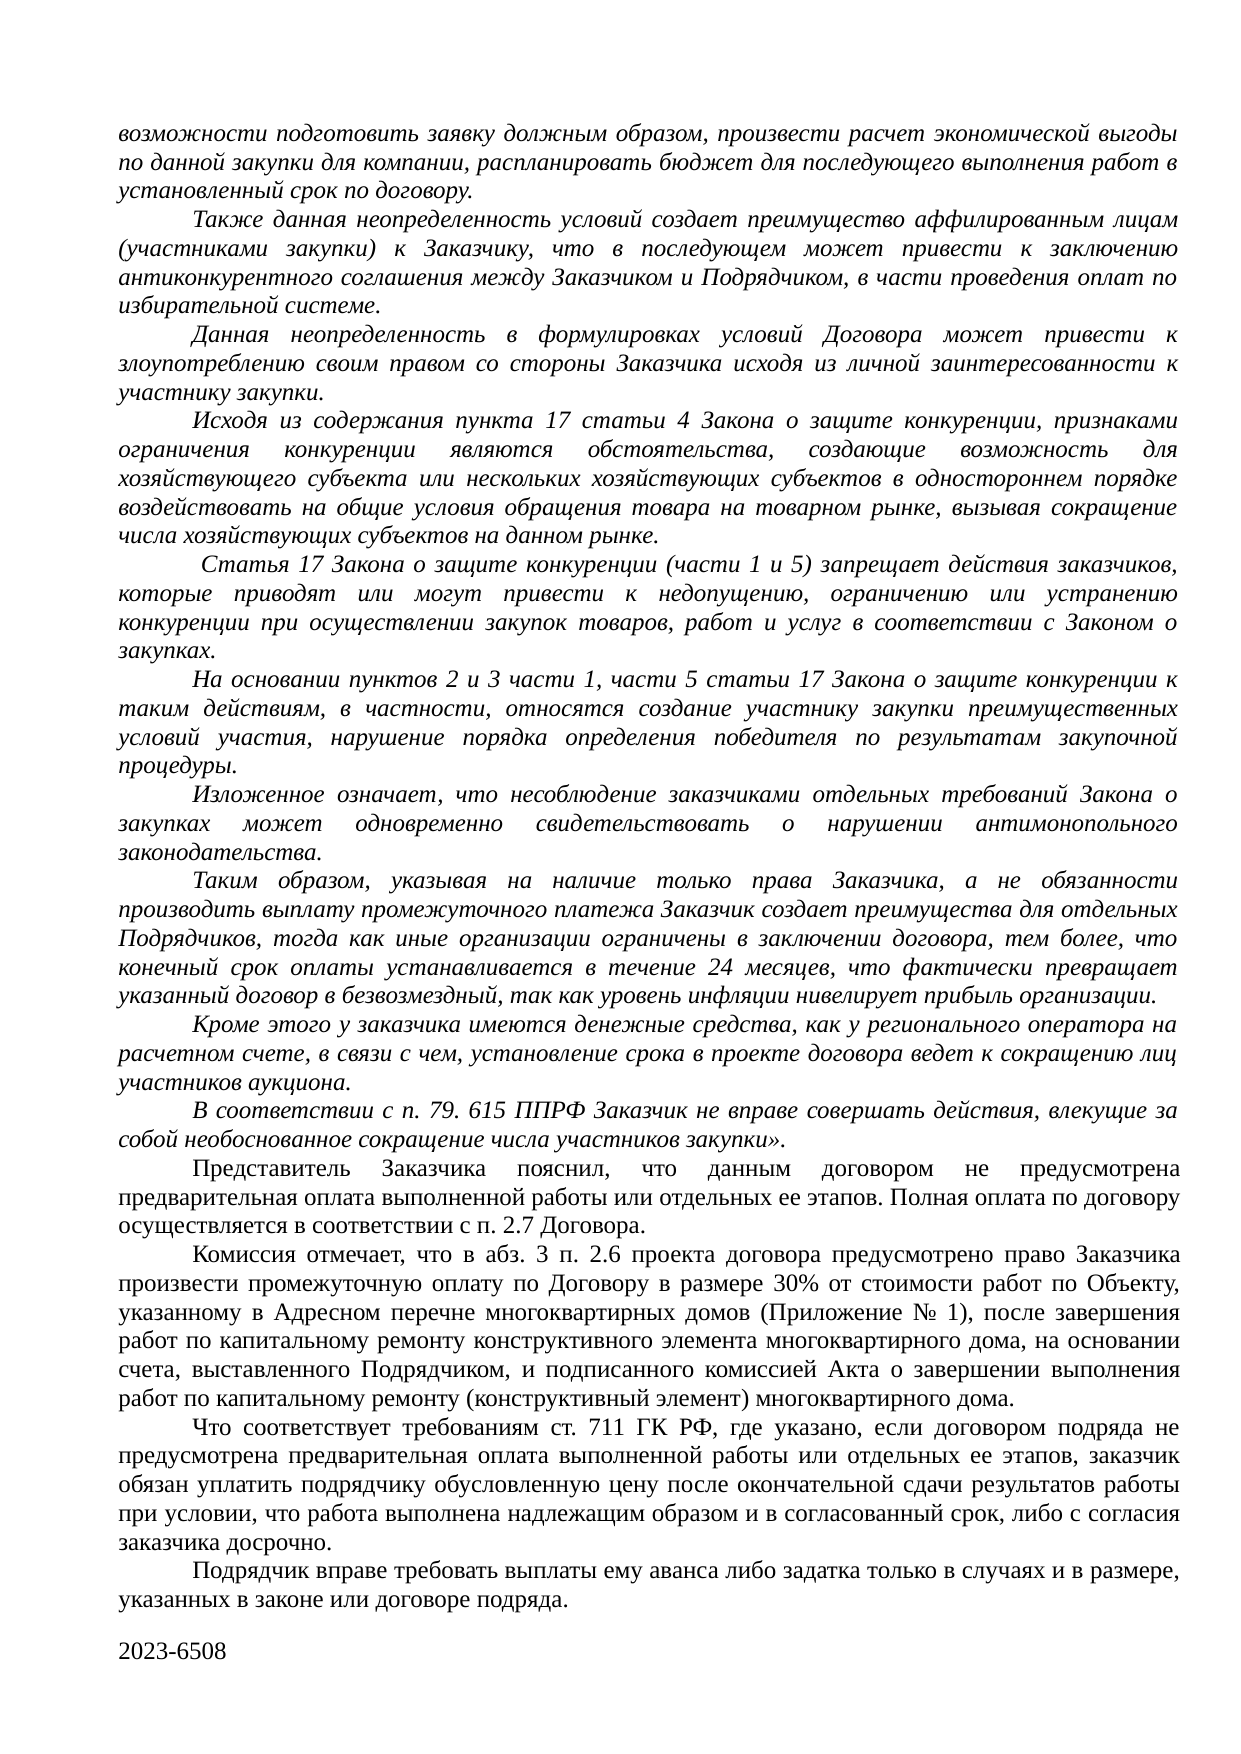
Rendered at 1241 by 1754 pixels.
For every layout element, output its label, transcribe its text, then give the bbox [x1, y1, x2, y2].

text В соответствии с п. 79. 615 ППРФ Заказчик не вправе совершать действия, влекущие за собой необоснованное сокращение числа участников закупки». [118, 1096, 1181, 1153]
text Изложенное означает, что несоблюдение заказчиками отдельных требований Закона о закупках может одновременно свидетельствовать о нарушении антимонопольного законодательства. [118, 779, 1181, 866]
text Исходя из содержания пункта 17 статьи 4 Закона о защите конкуренции, признаками ограничения конкуренции являются обстоятельства, создающие возможность для хозяйствующего субъекта или нескольких хозяйствующих субъектов в одностороннем порядке воздействовать на общие условия обращения товара на товарном рынке, вызывая сокращение числа хозяйствующих субъектов на данном рынке. [118, 406, 1181, 549]
text Подрядчик вправе требовать выплаты ему аванса либо задатка только в случаях и в размере, указанных в законе или договоре подряда. [118, 1556, 1181, 1613]
text Кроме этого у заказчика имеются денежные средства, как у регионального оператора на расчетном счете, в связи с чем, установление срока в проекте договора ведет к сокращению лиц участников аукциона. [118, 1009, 1181, 1096]
text возможности подготовить заявку должным образом, произвести расчет экономической выгоды по данной закупки для компании, распланировать бюджет для последующего выполнения работ в установленный срок по договору. [118, 118, 1181, 204]
text Данная неопределенность в формулировках условий Договора может привести к злоупотреблению своим правом со стороны Заказчика исходя из личной заинтересованности к участнику закупки. [118, 319, 1181, 406]
text Статья 17 Закона о защите конкуренции (части 1 и 5) запрещает действия заказчиков, которые приводят или могут привести к недопущению, ограничению или устранению конкуренции при осуществлении закупок товаров, работ и услуг в соответствии с Законом о закупках. [118, 549, 1181, 664]
text Также данная неопределенность условий создает преимущество аффилированным лицам (участниками закупки) к Заказчику, что в последующем может привести к заключению антиконкурентного соглашения между Заказчиком и Подрядчиком, в части проведения оплат по избирательной системе. [118, 204, 1181, 319]
text Что соответствует требованиям ст. 711 ГК РФ, где указано, если договором подряда не предусмотрена предварительная оплата выполненной работы или отдельных ее этапов, заказчик обязан уплатить подрядчику обусловленную цену после окончательной сдачи результатов работы при условии, что работа выполнена надлежащим образом и в согласованный срок, либо с согласия заказчика досрочно. [118, 1412, 1181, 1556]
text Комиссия отмечает, что в абз. 3 п. 2.6 проекта договора предусмотрено право Заказчика произвести промежуточную оплату по Договору в размере 30% от стоимости работ по Объекту, указанному в Адресном перечне многоквартирных домов (Приложение № 1), после завершения работ по капитальному ремонту конструктивного элемента многоквартирного дома, на основании счета, выставленного Подрядчиком, и подписанного комиссией Акта о завершении выполнения работ по капитальному ремонту (конструктивный элемент) многоквартирного дома. [118, 1239, 1181, 1412]
text На основании пунктов 2 и 3 части 1, части 5 статьи 17 Закона о защите конкуренции к таким действиям, в частности, относятся создание участнику закупки преимущественных условий участия, нарушение порядка определения победителя по результатам закупочной процедуры. [118, 664, 1181, 779]
text Таким образом, указывая на наличие только права Заказчика, а не обязанности производить выплату промежуточного платежа Заказчик создает преимущества для отдельных Подрядчиков, тогда как иные организации ограничены в заключении договора, тем более, что конечный срок оплаты устанавливается в течение 24 месяцев, что фактически превращает указанный договор в безвозмездный, так как уровень инфляции нивелирует прибыль организации. [118, 866, 1181, 1009]
text Представитель Заказчика пояснил, что данным договором не предусмотрена предварительная оплата выполненной работы или отдельных ее этапов. Полная оплата по договору осуществляется в соответствии с п. 2.7 Договора. [118, 1153, 1181, 1239]
